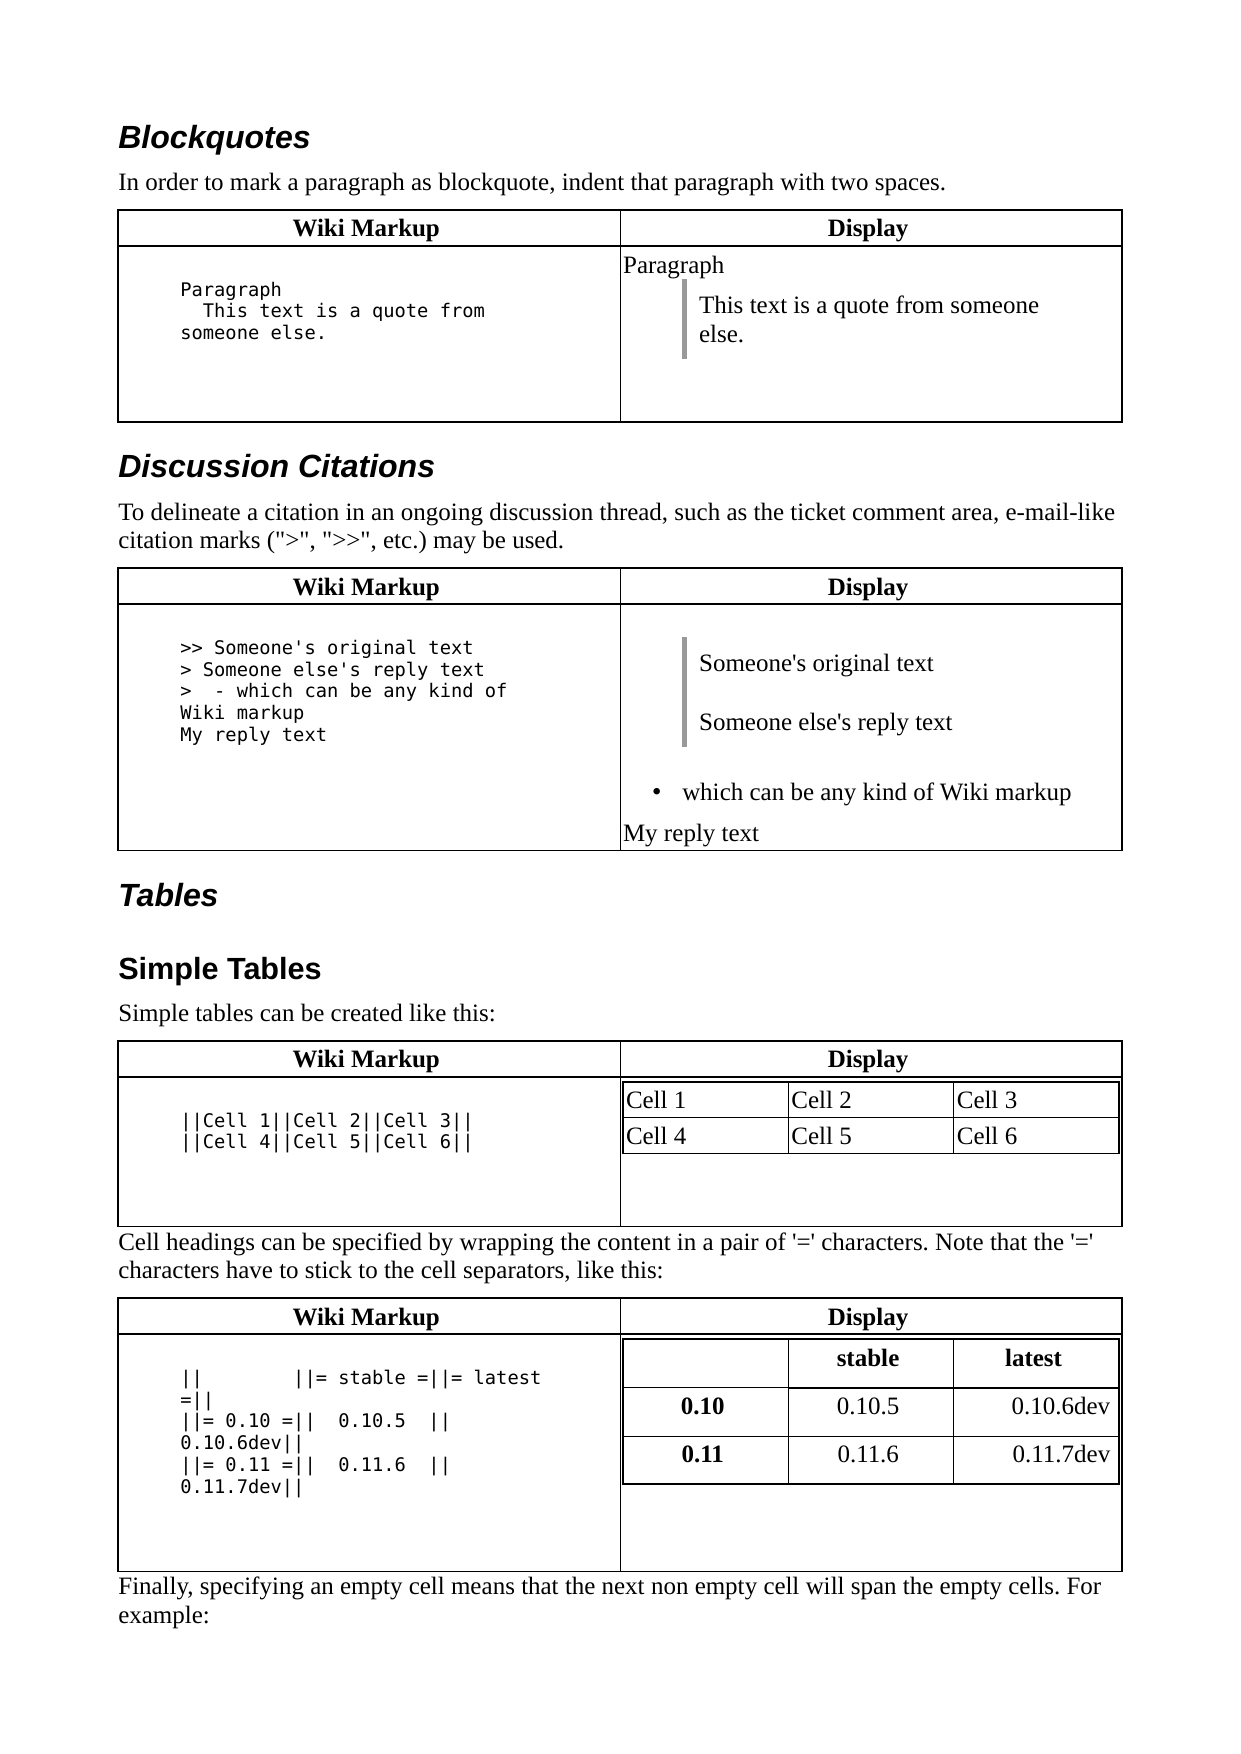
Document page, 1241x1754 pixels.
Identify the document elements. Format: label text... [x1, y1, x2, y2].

table_header Wiki Markup [119, 1042, 620, 1076]
text Finally, specifying an empty cell means that the next non empty cell will span the empty cells. For example: [118, 1572, 1122, 1629]
subtitle Simple Tables [118, 951, 1122, 986]
text Cell headings can be specified by wrapping the content in a pair of '=' characters. Note that the '=' characters have to stick to the cell separators, like this: [118, 1227, 1122, 1284]
table_header [624, 1340, 788, 1387]
table_cell 0.10 [624, 1388, 788, 1436]
table_cell Paragraph This text is a quote from someone else. [119, 247, 620, 421]
table_cell 0.10.6dev [954, 1389, 1118, 1436]
table_cell ||Cell 1||Cell 2||Cell 3|| ||Cell 4||Cell 5||Cell 6|| [119, 1078, 620, 1226]
table_header Cell 1 [624, 1083, 788, 1117]
table_cell 0.11.6 [789, 1437, 953, 1483]
table_cell || ||= stable =||= latest =|| ||= 0.10 =|| 0.10.5 || 0.10.6dev|| ||= 0.11 =|| 0.11.6 || 0.11.7dev|| [119, 1335, 620, 1571]
subtitle Tables [118, 876, 1122, 913]
text To delineate a citation in an ongoing discussion thread, such as the ticket comment area, e-mail-like citation marks (">", ">>", etc.) may be used. [118, 497, 1122, 554]
table_header Display [621, 211, 1121, 245]
table_header Display [621, 1042, 1121, 1076]
table_header Cell 2 [789, 1083, 953, 1117]
table_cell Cell 5 [789, 1118, 953, 1152]
text In order to mark a paragraph as blockquote, indent that paragraph with two spaces. [118, 167, 1122, 196]
subtitle Blockquotes [118, 118, 1122, 155]
table_cell Cell 6 [954, 1118, 1118, 1152]
table_cell [621, 1335, 1121, 1571]
table_cell >> Someone's original text > Someone else's reply text > - which can be any kind of Wiki markup My reply text [119, 605, 620, 849]
table_header Display [621, 569, 1121, 603]
table_cell Cell 4 [624, 1118, 788, 1152]
table_header Wiki Markup [119, 569, 620, 603]
table_cell 0.11.7dev [954, 1437, 1118, 1483]
table_header Wiki Markup [119, 211, 620, 245]
table_header Cell 3 [954, 1083, 1118, 1117]
table_cell 0.10.5 [789, 1389, 953, 1436]
table_header Wiki Markup [119, 1299, 620, 1333]
subtitle Discussion Citations [118, 447, 1122, 484]
table_header stable [789, 1340, 953, 1387]
table_cell 0.11 [624, 1437, 788, 1483]
table_header Display [621, 1299, 1121, 1333]
table_cell Paragraph This text is a quote from someone else. [621, 247, 1121, 421]
text Simple tables can be created like this: [118, 998, 1122, 1027]
table_cell Someone's original text Someone else's reply text which can be any kind of Wiki markup My reply text [621, 605, 1121, 849]
table_cell [621, 1078, 1121, 1226]
table_header latest [954, 1340, 1118, 1387]
